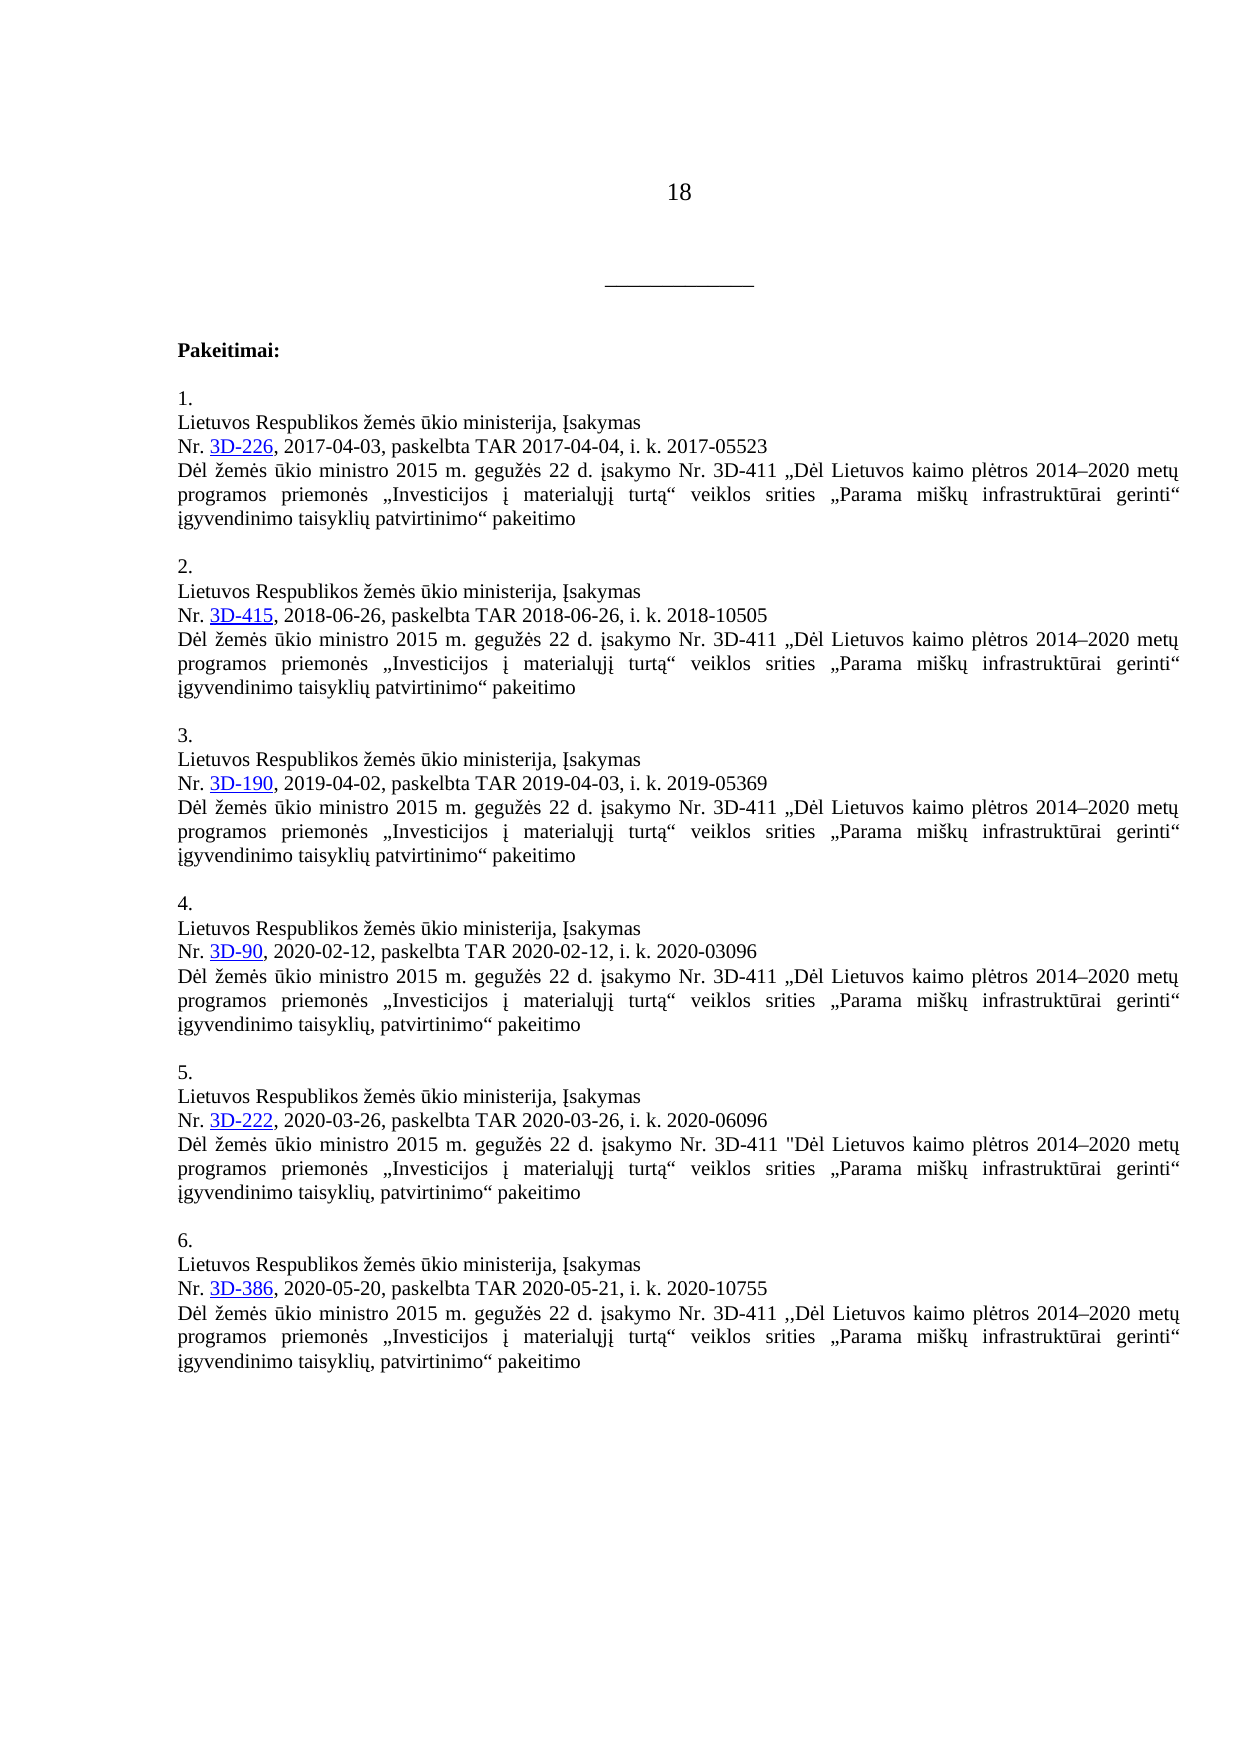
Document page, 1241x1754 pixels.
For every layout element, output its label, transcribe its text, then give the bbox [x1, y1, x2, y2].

text Dėl žemės ūkio ministro 2015 m. gegužės 22 d. įsakymo Nr. 3D-411 „Dėl Lietuvos kaimo plėtros 2014–2020 metų programos priemonės „Investicijos į materialųjį turtą“ veiklos srities „Parama miškų infrastruktūrai gerinti“ įgyvendinimo taisyklių patvirtinimo“ pakeitimo [177, 795, 1181, 867]
text 2. [177, 554, 1181, 578]
text Nr. 3D-90, 2020-02-12, paskelbta TAR 2020-02-12, i. k. 2020-03096 [177, 939, 1181, 963]
text Lietuvos Respublikos žemės ūkio ministerija, Įsakymas [177, 578, 1181, 603]
text Lietuvos Respublikos žemės ūkio ministerija, Įsakymas [177, 915, 1181, 939]
text Nr. 3D-386, 2020-05-20, paskelbta TAR 2020-05-21, i. k. 2020-10755 [177, 1276, 1181, 1300]
text Lietuvos Respublikos žemės ūkio ministerija, Įsakymas [177, 410, 1181, 434]
text Dėl žemės ūkio ministro 2015 m. gegužės 22 d. įsakymo Nr. 3D-411 „Dėl Lietuvos kaimo plėtros 2014–2020 metų programos priemonės „Investicijos į materialųjį turtą“ veiklos srities „Parama miškų infrastruktūrai gerinti“ įgyvendinimo taisyklių patvirtinimo“ pakeitimo [177, 458, 1181, 530]
text Dėl žemės ūkio ministro 2015 m. gegužės 22 d. įsakymo Nr. 3D-411 „Dėl Lietuvos kaimo plėtros 2014–2020 metų programos priemonės „Investicijos į materialųjį turtą“ veiklos srities „Parama miškų infrastruktūrai gerinti“ įgyvendinimo taisyklių patvirtinimo“ pakeitimo [177, 627, 1181, 699]
text _____________ [177, 263, 1181, 290]
text Lietuvos Respublikos žemės ūkio ministerija, Įsakymas [177, 1084, 1181, 1108]
text Nr. 3D-226, 2017-04-03, paskelbta TAR 2017-04-04, i. k. 2017-05523 [177, 434, 1181, 458]
text 4. [177, 891, 1181, 915]
text Nr. 3D-415, 2018-06-26, paskelbta TAR 2018-06-26, i. k. 2018-10505 [177, 603, 1181, 627]
text Pakeitimai: [177, 338, 1181, 362]
text 5. [177, 1060, 1181, 1084]
text Dėl žemės ūkio ministro 2015 m. gegužės 22 d. įsakymo Nr. 3D-411 "Dėl Lietuvos kaimo plėtros 2014–2020 metų programos priemonės „Investicijos į materialųjį turtą“ veiklos srities „Parama miškų infrastruktūrai gerinti“ įgyvendinimo taisyklių, patvirtinimo“ pakeitimo [177, 1132, 1181, 1204]
text Dėl žemės ūkio ministro 2015 m. gegužės 22 d. įsakymo Nr. 3D-411 „Dėl Lietuvos kaimo plėtros 2014–2020 metų programos priemonės „Investicijos į materialųjį turtą“ veiklos srities „Parama miškų infrastruktūrai gerinti“ įgyvendinimo taisyklių, patvirtinimo“ pakeitimo [177, 963, 1181, 1036]
text Lietuvos Respublikos žemės ūkio ministerija, Įsakymas [177, 747, 1181, 771]
text 1. [177, 386, 1181, 410]
text Nr. 3D-222, 2020-03-26, paskelbta TAR 2020-03-26, i. k. 2020-06096 [177, 1108, 1181, 1132]
text 6. [177, 1228, 1181, 1252]
text Dėl žemės ūkio ministro 2015 m. gegužės 22 d. įsakymo Nr. 3D-411 ,,Dėl Lietuvos kaimo plėtros 2014–2020 metų programos priemonės „Investicijos į materialųjį turtą“ veiklos srities „Parama miškų infrastruktūrai gerinti“ įgyvendinimo taisyklių, patvirtinimo“ pakeitimo [177, 1300, 1181, 1373]
text Nr. 3D-190, 2019-04-02, paskelbta TAR 2019-04-03, i. k. 2019-05369 [177, 771, 1181, 795]
text Lietuvos Respublikos žemės ūkio ministerija, Įsakymas [177, 1252, 1181, 1276]
text 3. [177, 723, 1181, 747]
